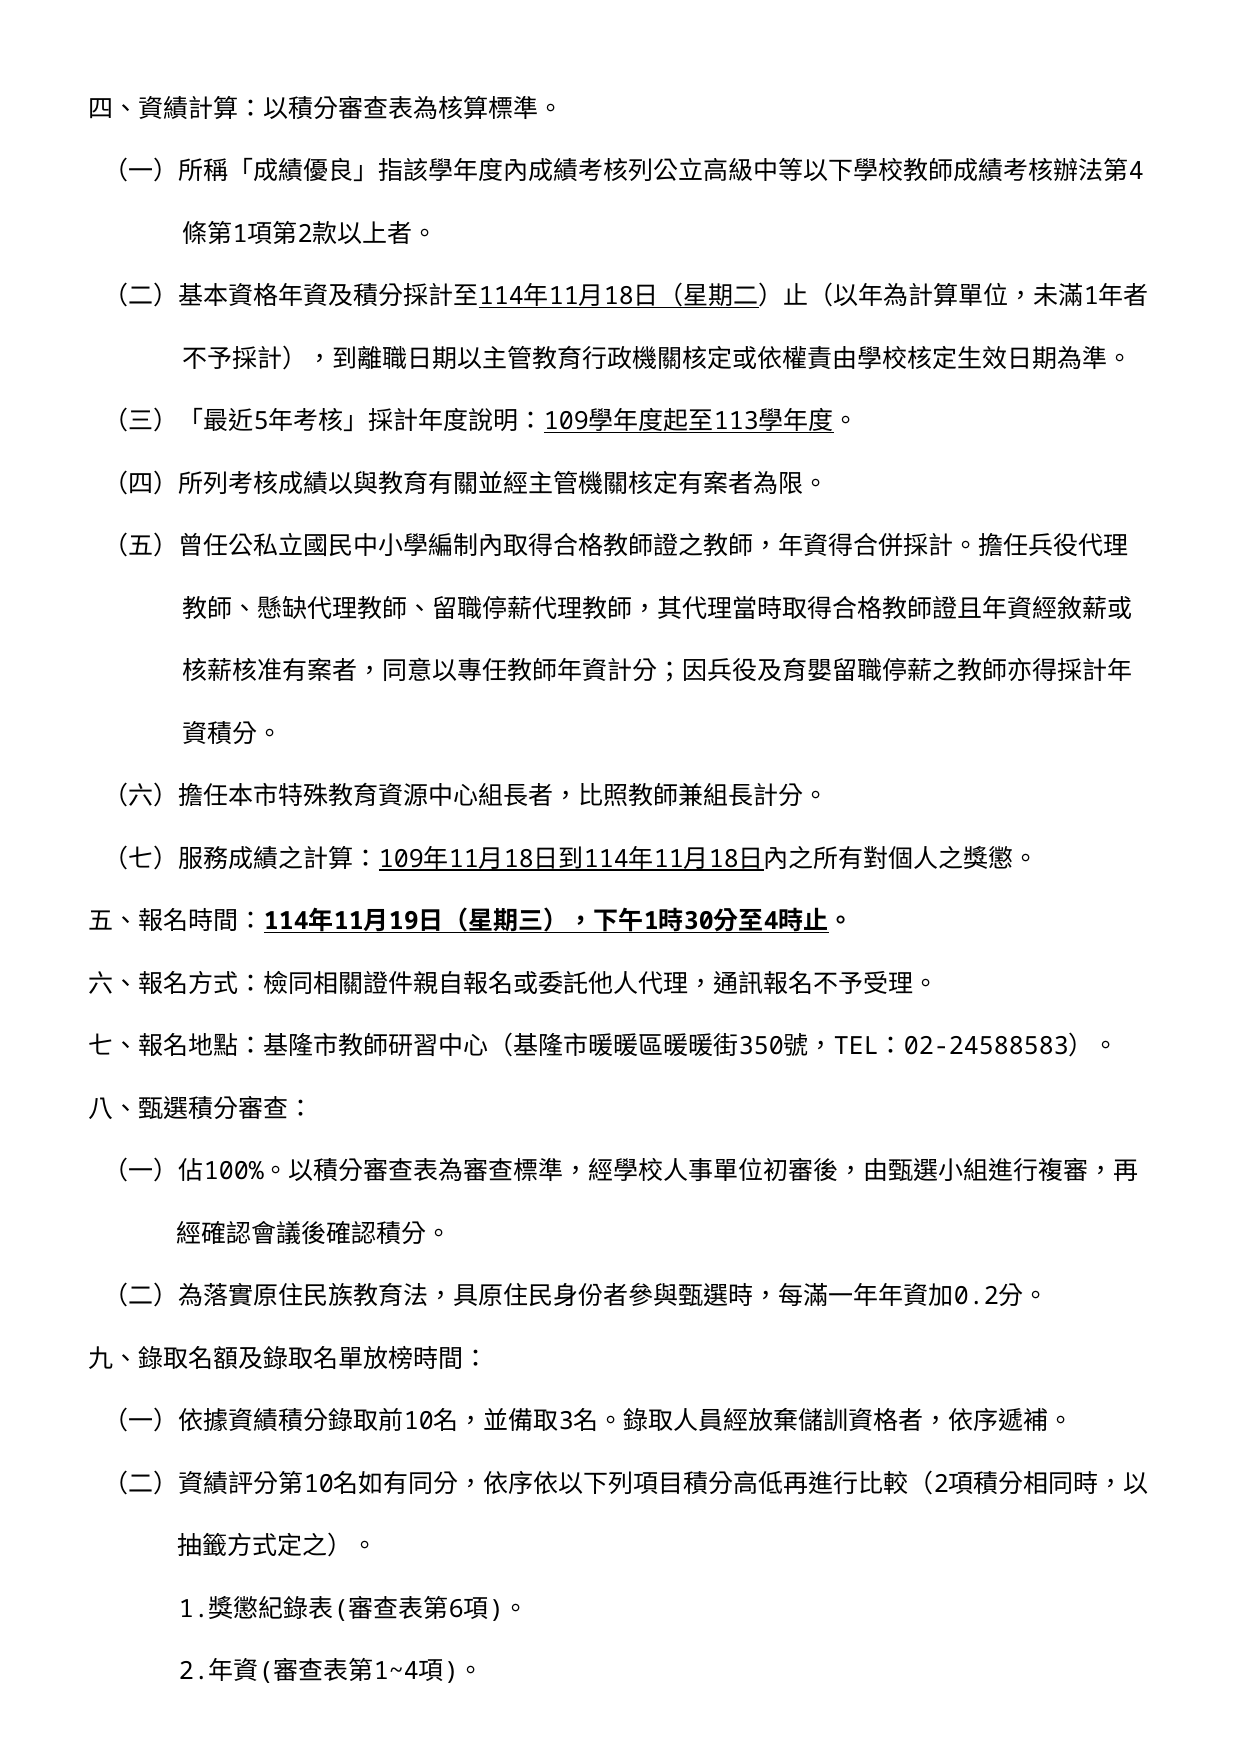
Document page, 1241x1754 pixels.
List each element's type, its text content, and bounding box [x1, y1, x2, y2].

text 1.獎懲紀錄表(審查表第6項)。 [89, 1564, 1152, 1627]
text （六）擔任本市特殊教育資源中心組長者，比照教師兼組長計分。 [89, 752, 1152, 814]
text （一）佔100%。以積分審查表為審查標準，經學校人事單位初審後，由甄選小組進行複審，再經確認會議後確認積分。 [89, 1127, 1152, 1252]
text 九、錄取名額及錄取名單放榜時間： [89, 1314, 1152, 1377]
text （四）所列考核成績以與教育有關並經主管機關核定有案者為限。 [89, 439, 1152, 502]
text （七）服務成績之計算：109年11月18日到114年11月18日內之所有對個人之獎懲。 [89, 814, 1152, 877]
text （二）為落實原住民族教育法，具原住民身份者參與甄選時，每滿一年年資加0.2分。 [89, 1252, 1152, 1314]
text 八、甄選積分審查： [89, 1064, 1152, 1127]
text （二）資績評分第10名如有同分，依序依以下列項目積分高低再進行比較（2項積分相同時，以抽籤方式定之）。 [89, 1439, 1152, 1564]
text 2.年資(審查表第1~4項)。 [89, 1627, 1152, 1689]
text （三）「最近5年考核」採計年度說明：109學年度起至113學年度。 [89, 377, 1152, 439]
text （一）所稱「成績優良」指該學年度內成績考核列公立高級中等以下學校教師成績考核辦法第4條第1項第2款以上者。 [89, 127, 1152, 252]
text 七、報名地點：基隆市教師研習中心（基隆市暖暖區暖暖街350號，TEL：02-24588583）。 [89, 1002, 1152, 1064]
text （二）基本資格年資及積分採計至114年11月18日（星期二）止（以年為計算單位，未滿1年者不予採計），到離職日期以主管教育行政機關核定或依權責由學校核定生效日期為準。 [89, 252, 1152, 377]
text （一）依據資績積分錄取前10名，並備取3名。錄取人員經放棄儲訓資格者，依序遞補。 [89, 1377, 1152, 1439]
text 四、資績計算：以積分審查表為核算標準。 [89, 64, 1152, 127]
text （五）曾任公私立國民中小學編制內取得合格教師證之教師，年資得合併採計。擔任兵役代理教師、懸缺代理教師、留職停薪代理教師，其代理當時取得合格教師證且年資經敘薪或核薪核准有案者，同意以專任教師年資計分；因兵役及育嬰留職停薪之教師亦得採計年資積分。 [89, 502, 1152, 752]
text 五、報名時間：114年11月19日（星期三），下午1時30分至4時止。 [89, 877, 1152, 939]
text 六、報名方式：檢同相關證件親自報名或委託他人代理，通訊報名不予受理。 [89, 939, 1152, 1002]
